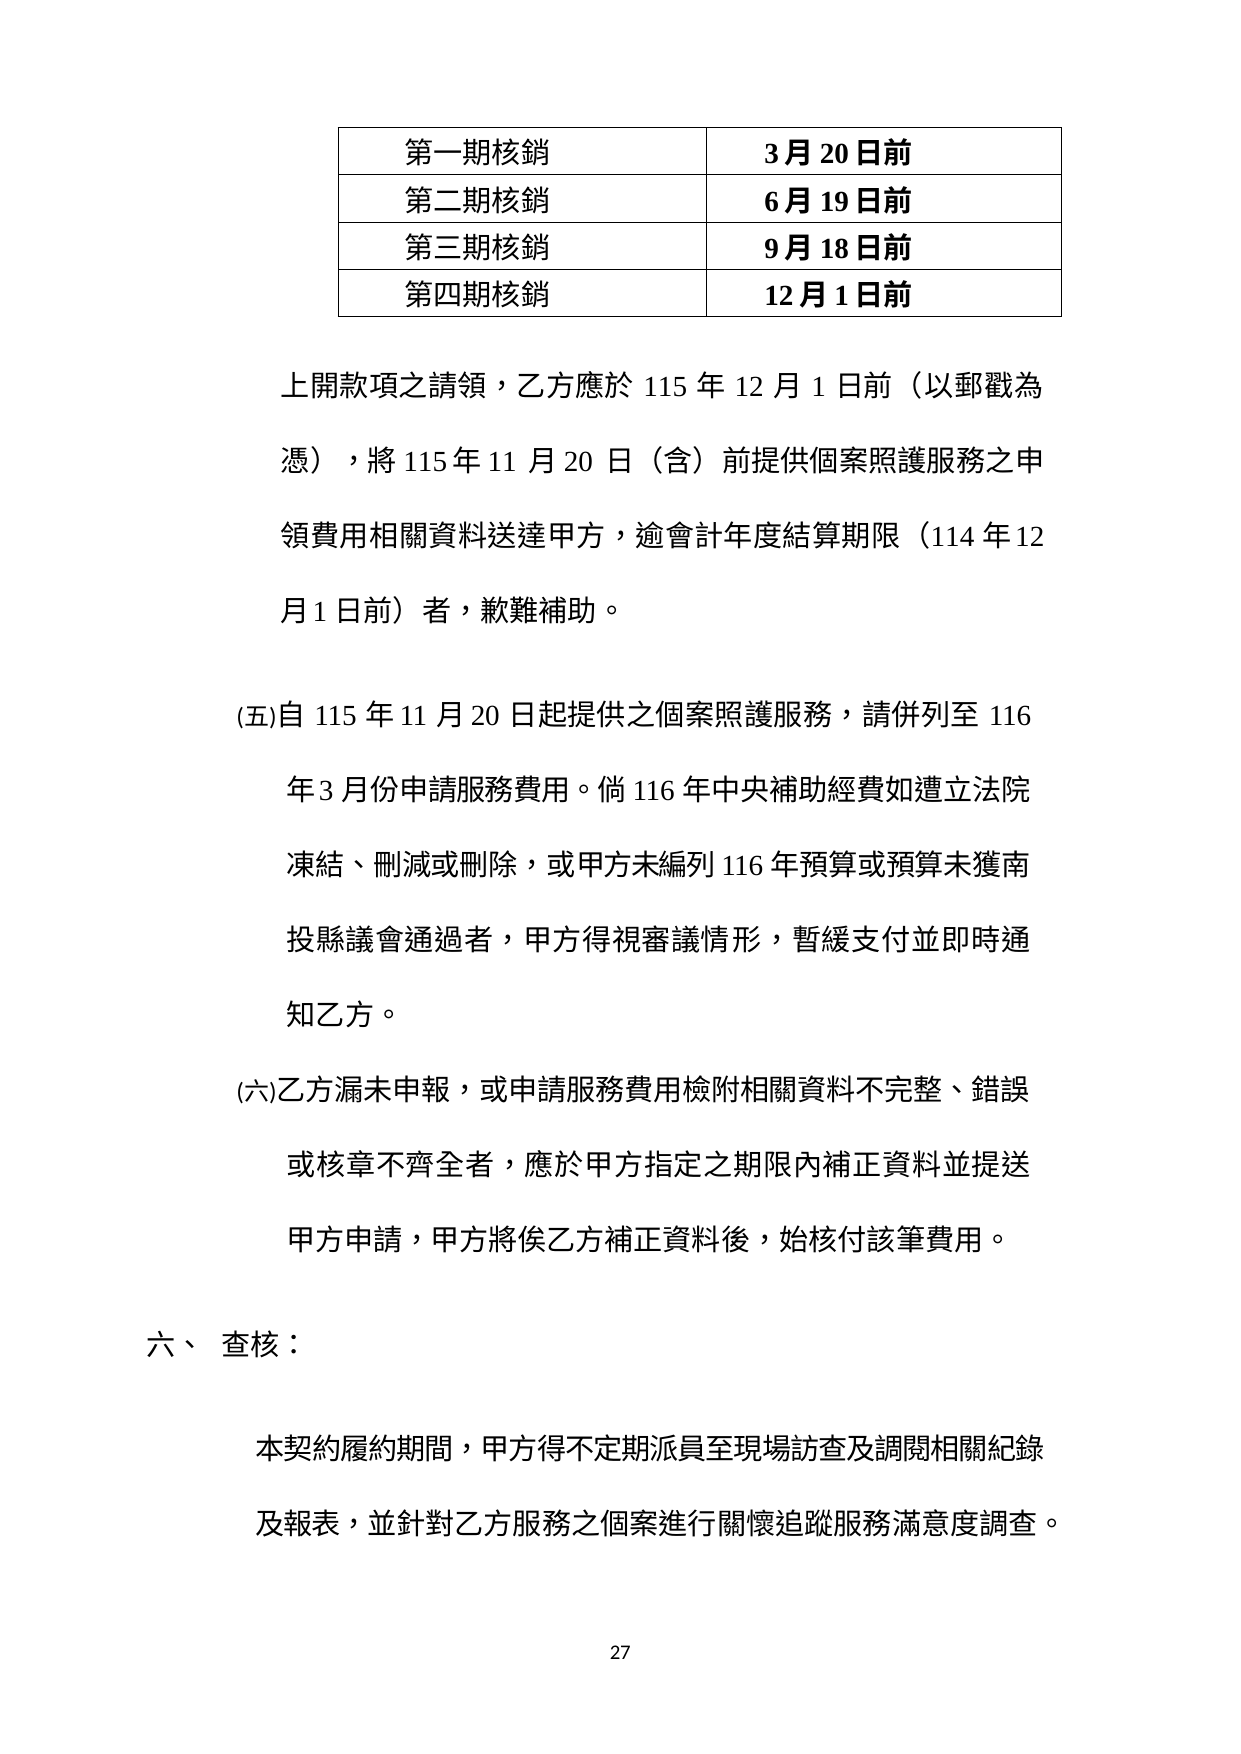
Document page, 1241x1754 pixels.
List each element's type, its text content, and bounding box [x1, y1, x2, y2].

table_cell 6月19日前 [707, 175, 1061, 222]
list 乙方漏未申報，或申請服務費用檢附相關資料不完整、錯誤或核章不齊全者，應於甲方指定之期限內補正資料並提送甲方申請，甲方將俟乙方補正資料後，始核付該筆費用。 [236, 1051, 1031, 1276]
table_cell 9月18日前 [707, 223, 1061, 269]
text 上開款項之請領，乙方應於 115 年 12 月 1 日前（以郵戳為憑），將 115年 11 月 20 日（含）前提供個案照護服務之申領費用相關資料送達甲方，逾會計年度結算期限（114 年 12月 1 日前）者，歉難補助。 [281, 346, 1044, 646]
table_cell 12月1日前 [707, 270, 1061, 316]
list 查核： [146, 1305, 1122, 1380]
table_header 3月20日前 [707, 128, 1061, 174]
table_cell 第四期核銷 [339, 270, 706, 316]
table_cell 第三期核銷 [339, 223, 706, 269]
list 自 115 年 11 月 20 日起提供之個案照護服務，請併列至 116 年 3 月份申請服務費用。倘 116 年中央補助經費如遭立法院凍結、刪減或刪除，或甲方未編列 116 年預算或預算未獲南投縣議會通過者，甲方得視審議情形，暫緩支付並即時通知乙方。 [236, 676, 1031, 1051]
text 本契約履約期間，甲方得不定期派員至現場訪查及調閱相關紀錄及報表，並針對乙方服務之個案進行關懷追蹤服務滿意度調查。 [256, 1409, 1044, 1559]
table_header 第一期核銷 [339, 128, 706, 174]
table_cell 第二期核銷 [339, 175, 706, 222]
